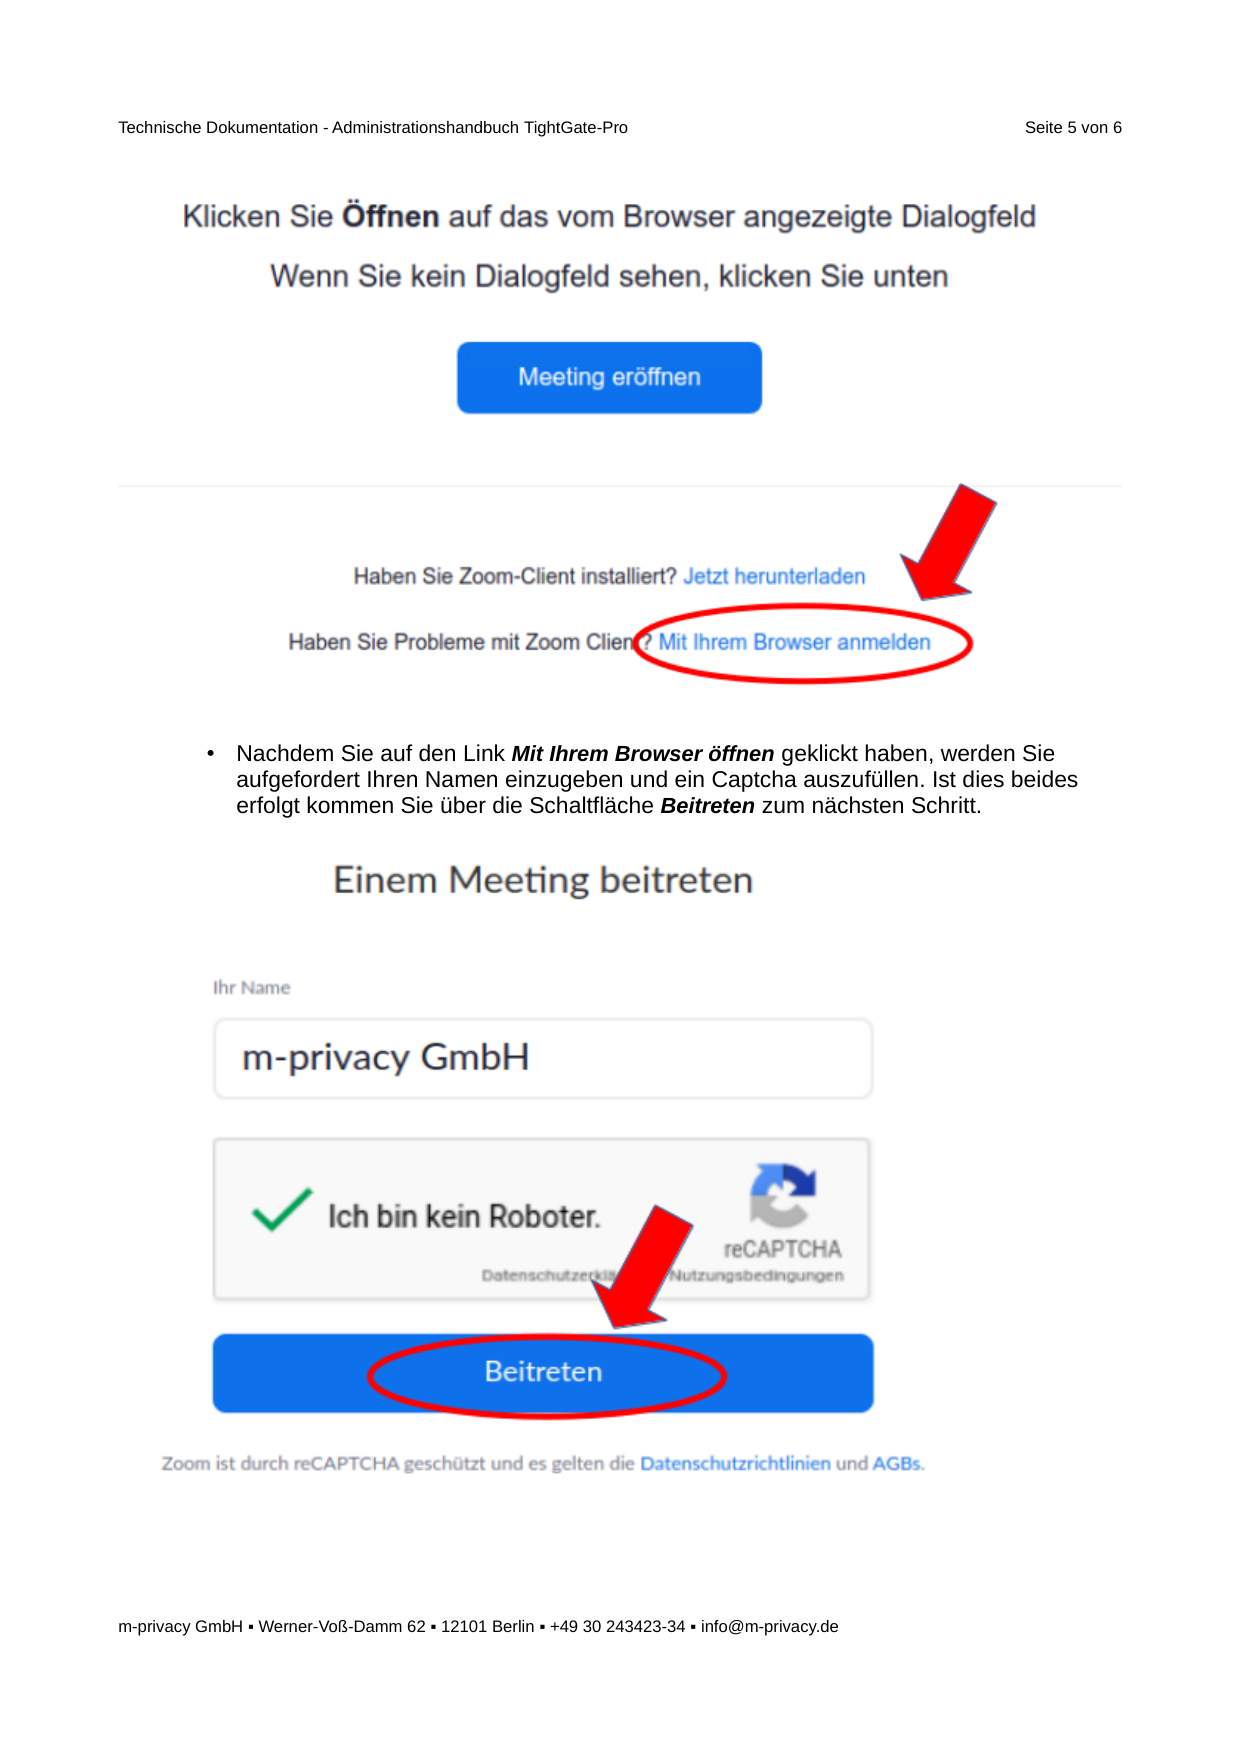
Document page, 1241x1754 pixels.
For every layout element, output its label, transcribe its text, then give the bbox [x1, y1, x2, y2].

list Nachdem Sie auf den Link Mit Ihrem Browser öffnen geklickt haben, werden Sie aufgefordert Ihren Namen einzugeben und ein Captcha auszufüllen. Ist dies beides erfolgt kommen Sie über die Schaltfläche Beitreten zum nächsten Schritt. [207, 739, 1122, 818]
picture [118, 818, 945, 1530]
picture [118, 166, 1123, 699]
